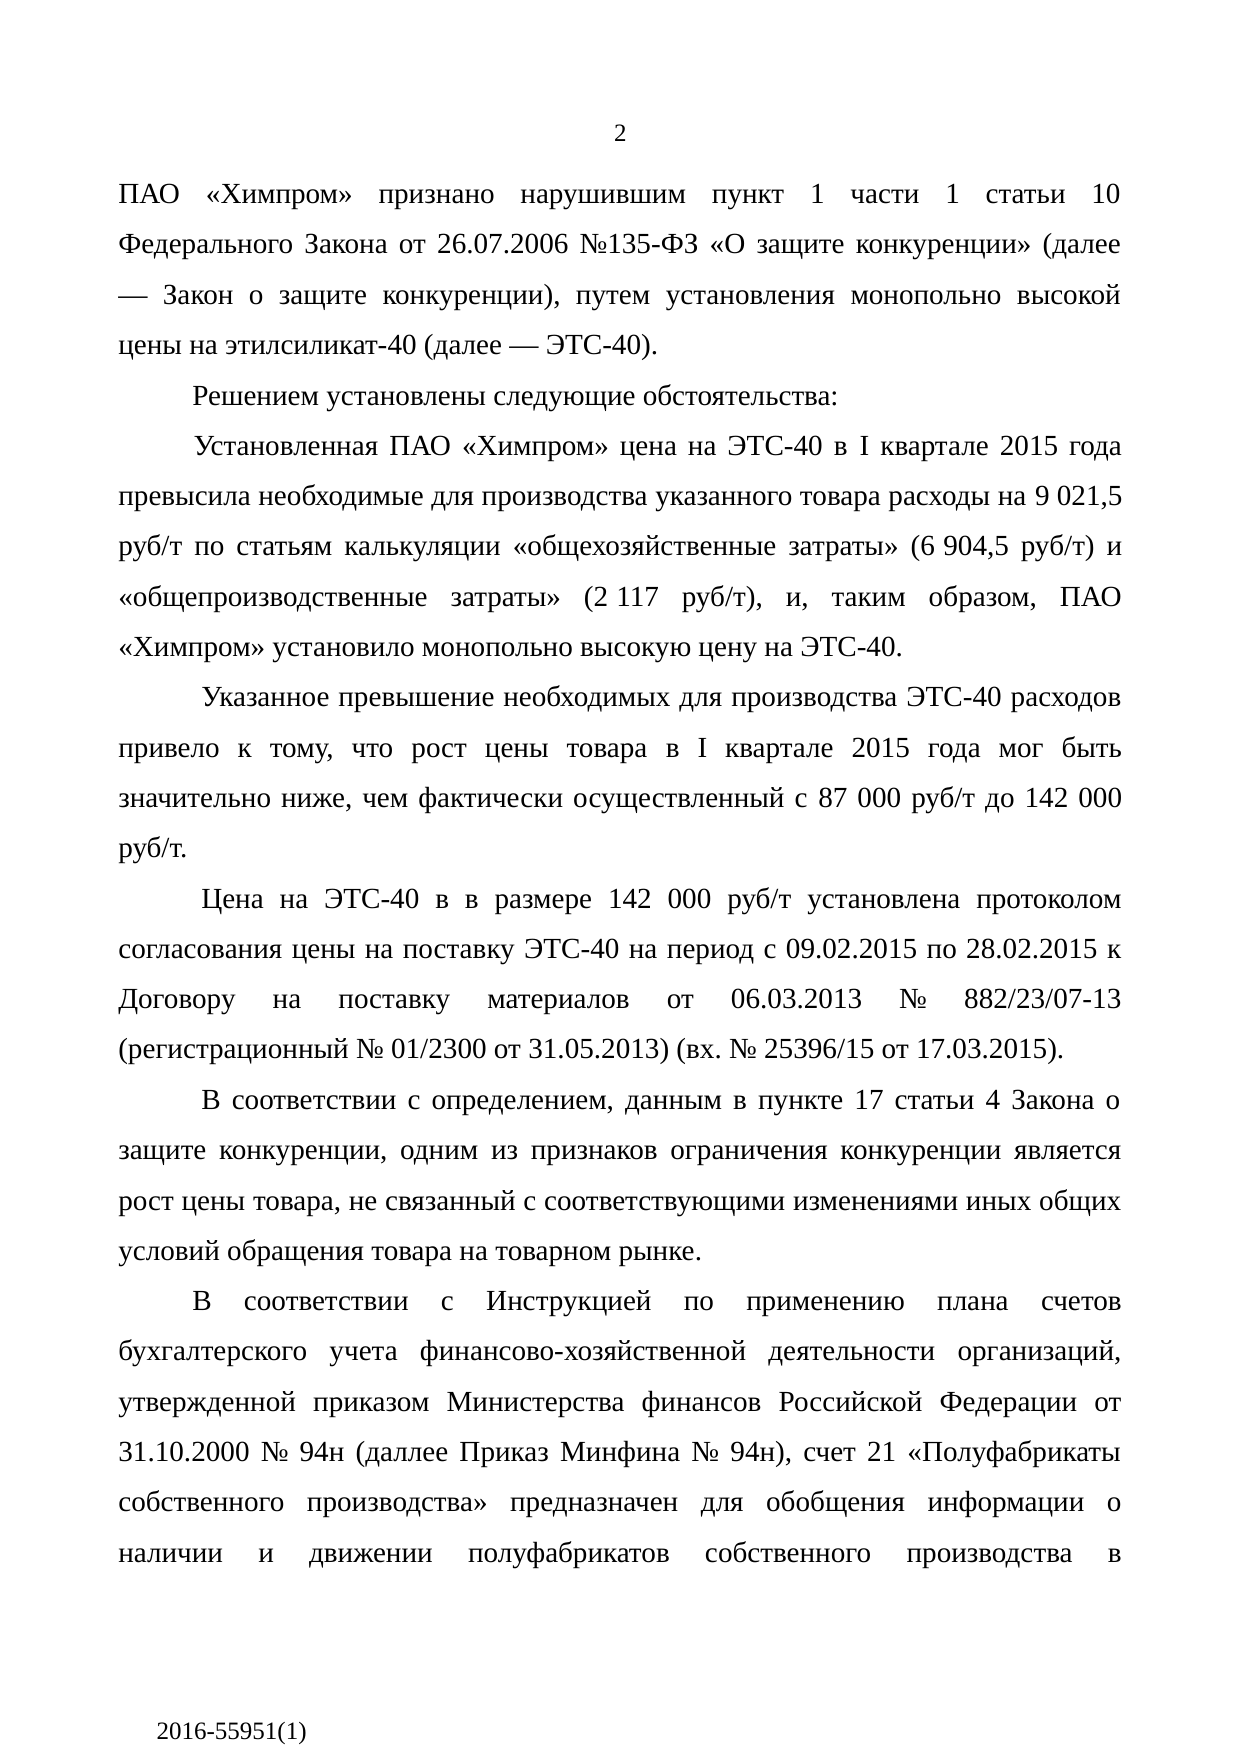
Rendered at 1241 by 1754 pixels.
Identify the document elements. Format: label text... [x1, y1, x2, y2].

text Установленная ПАО «Химпром» цена на ЭТС-40 в I квартале 2015 года превысила необходимые для производства указанного товара расходы на 9 021,5 руб/т по статьям калькуляции «общехозяйственные затраты» (6 904,5 руб/т) и «общепроизводственные затраты» (2 117 руб/т), и, таким образом, ПАО «Химпром» установило монопольно высокую цену на ЭТС-40. [118, 428, 1122, 663]
text В соответствии с Инструкцией по применению плана счетов бухгалтерского учета финансово-хозяйственной деятельности организаций, утвержденной приказом Министерства финансов Российской Федерации от 31.10.2000 № 94н (даллее Приказ Минфина № 94н), счет 21 «Полуфабрикаты собственного производства» предназначен для обобщения информации о наличии и движении полуфабрикатов собственного производства в [118, 1283, 1122, 1568]
text В соответствии с определением, данным в пункте 17 статьи 4 Закона о защите конкуренции, одним из признаков ограничения конкуренции является рост цены товара, не связанный с соответствующими изменениями иных общих условий обращения товара на товарном рынке. [118, 1082, 1122, 1266]
text Указанное превышение необходимых для производства ЭТС-40 расходов привело к тому, что рост цены товара в I квартале 2015 года мог быть значительно ниже, чем фактически осуществленный с 87 000 руб/т до 142 000 руб/т. [118, 679, 1122, 864]
text ПАО «Химпром» признано нарушившим пункт 1 части 1 статьи 10 Федерального Закона от 26.07.2006 №135-ФЗ «О защите конкуренции» (далее — Закон о защите конкуренции), путем установления монопольно высокой цены на этилсиликат-40 (далее — ЭТС-40). [118, 176, 1122, 361]
text Цена на ЭТС-40 в в размере 142 000 руб/т установлена протоколом согласования цены на поставку ЭТС-40 на период с 09.02.2015 по 28.02.2015 к Договору на поставку материалов от 06.03.2013 № 882/23/07-13 (регистрационный № 01/2300 от 31.05.2013) (вх. № 25396/15 от 17.03.2015). [118, 881, 1122, 1065]
text Решением установлены следующие обстоятельства: [118, 378, 1122, 411]
